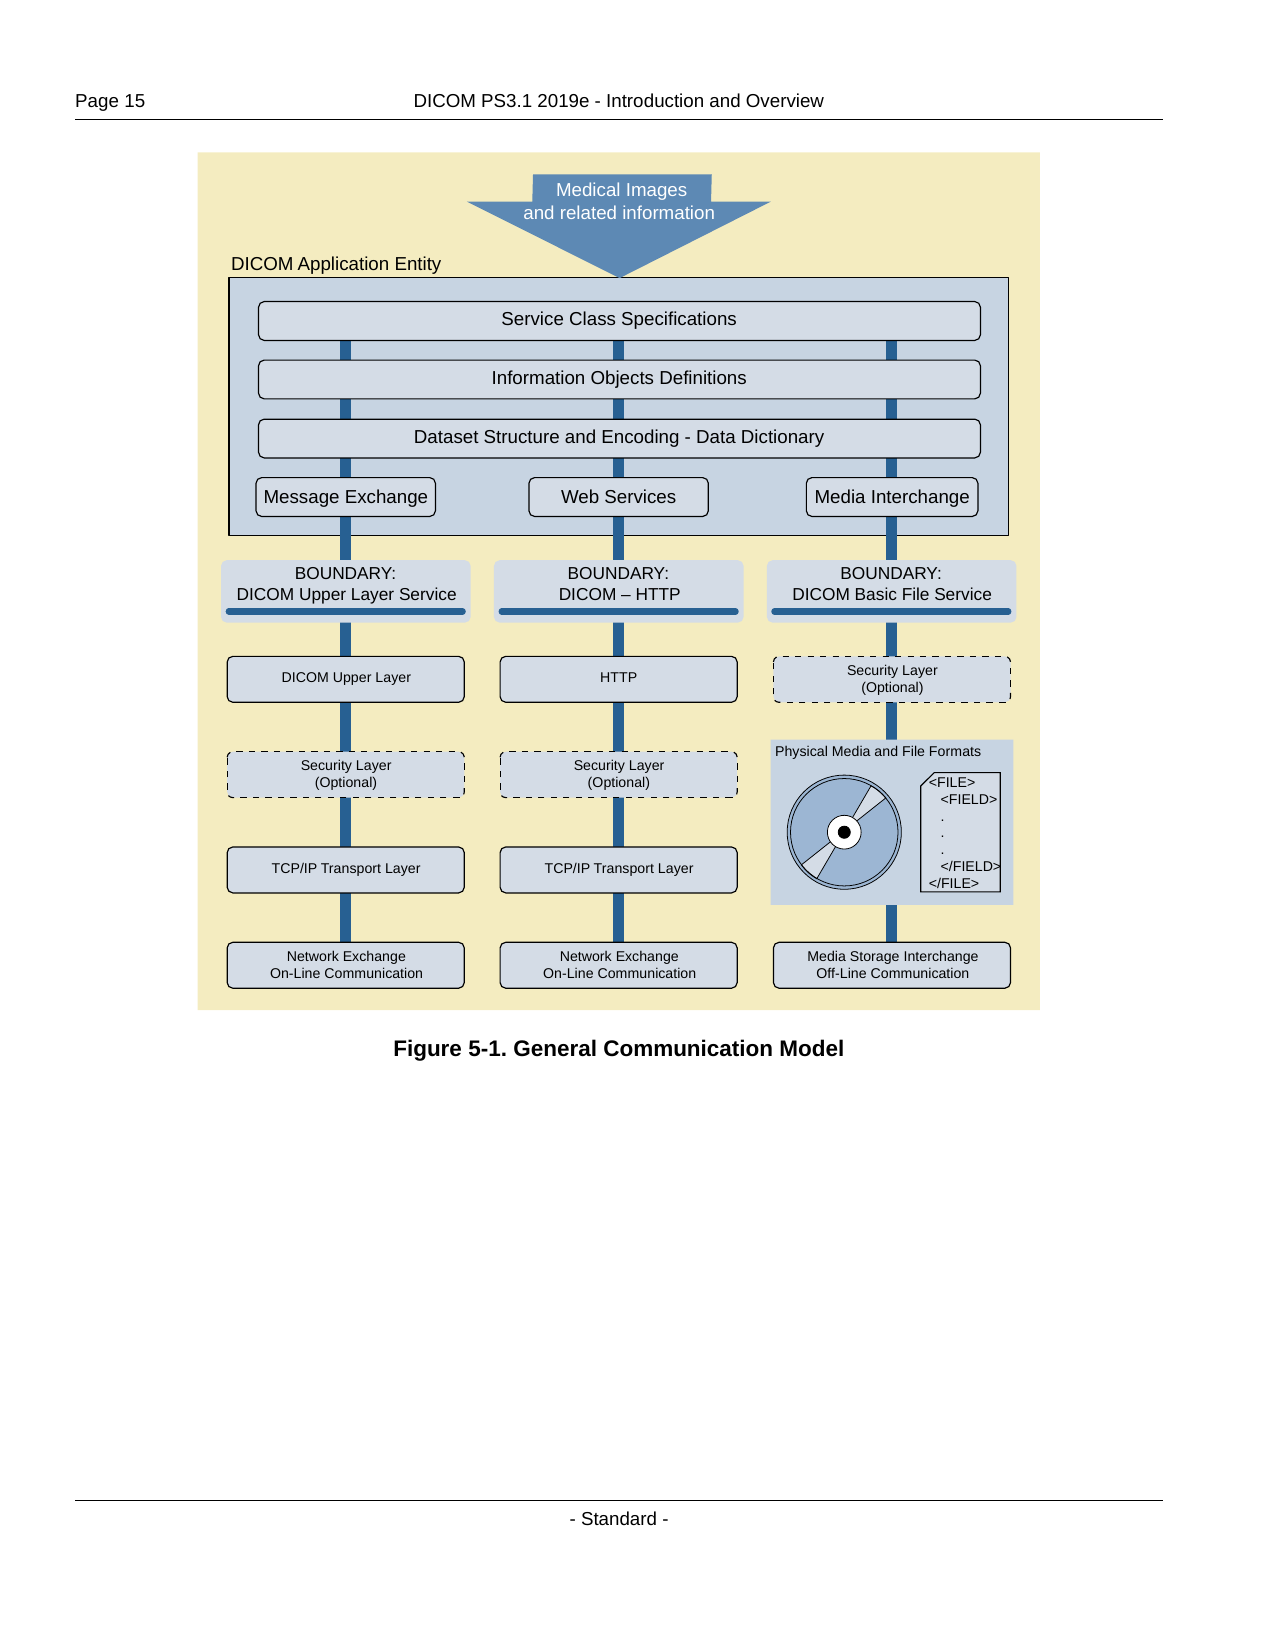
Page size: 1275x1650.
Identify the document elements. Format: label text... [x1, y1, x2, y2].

text Figure 5-1. General Communication Model [75, 1035, 1162, 1061]
